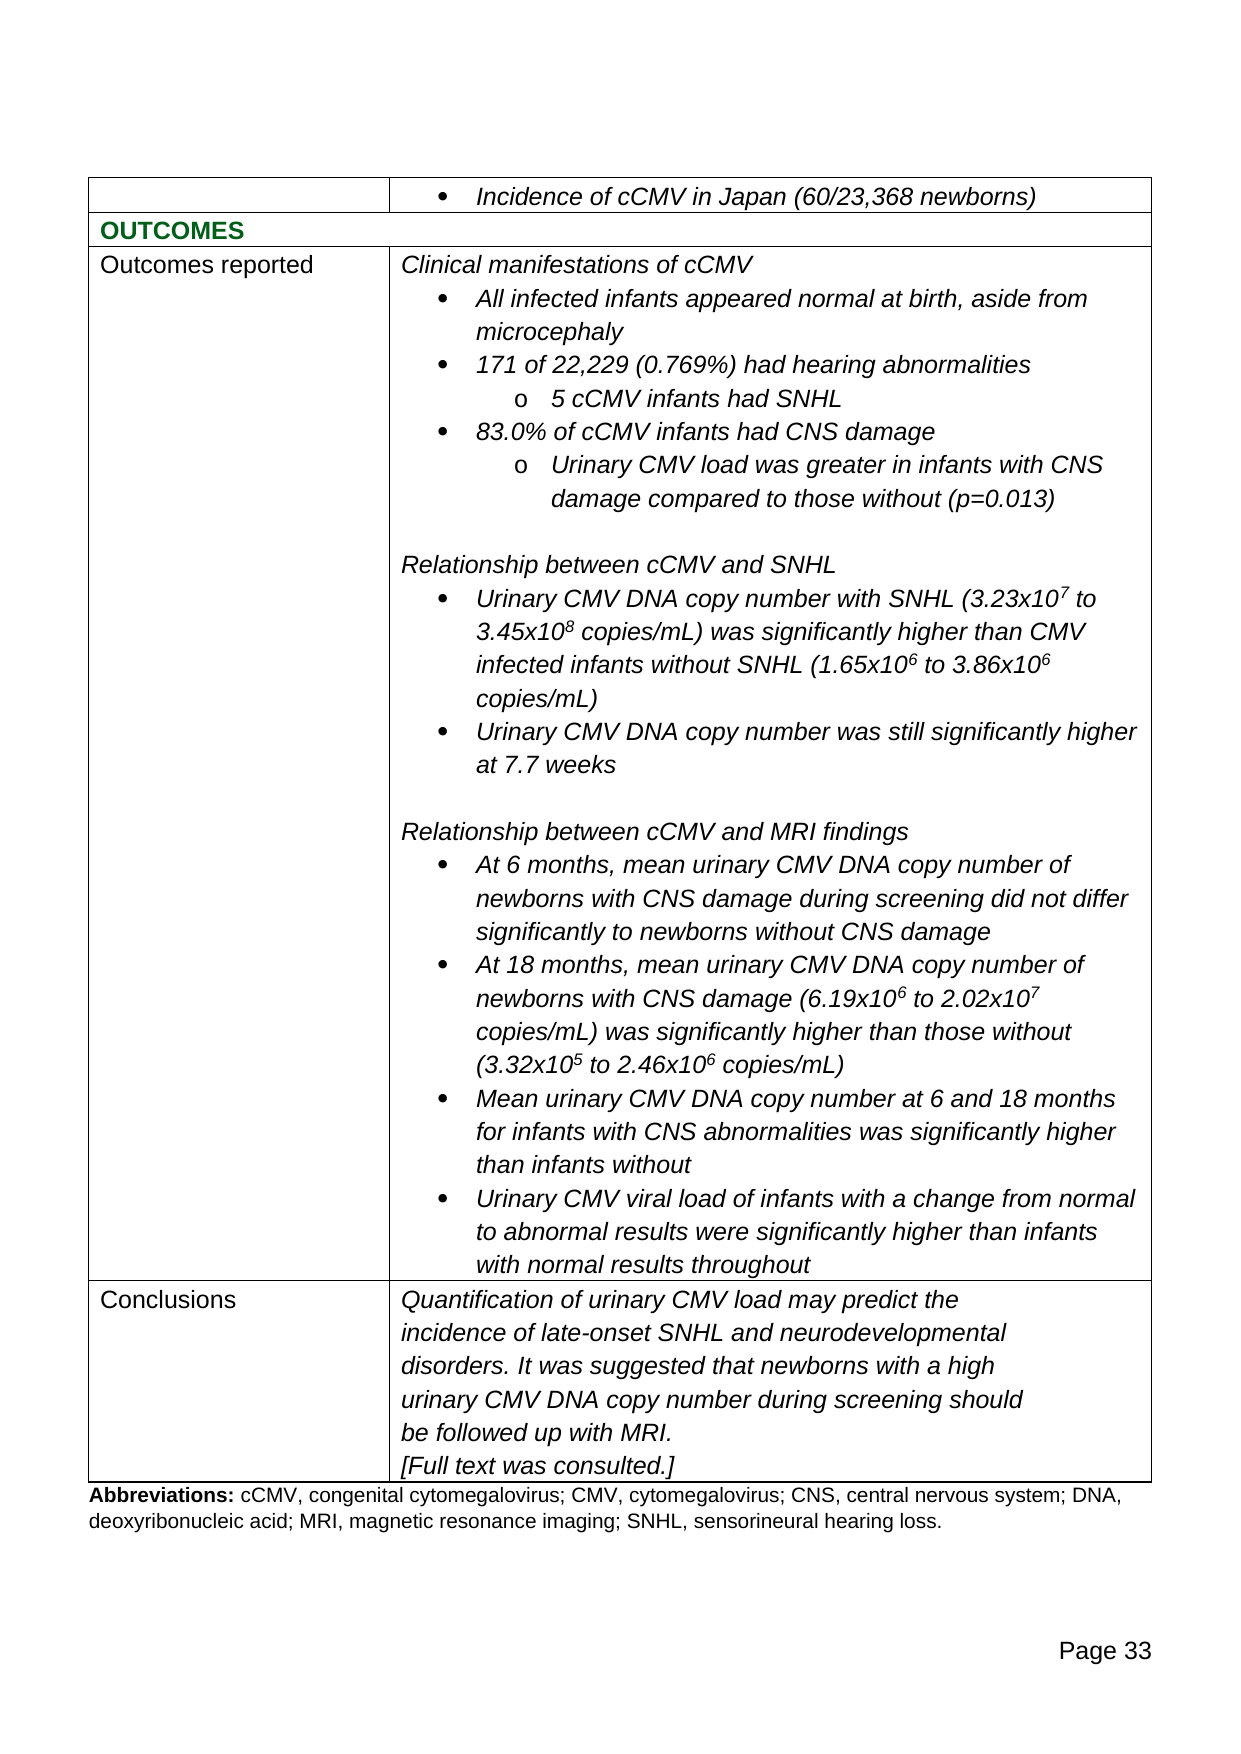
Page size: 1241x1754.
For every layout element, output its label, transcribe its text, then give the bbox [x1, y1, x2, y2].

text Abbreviations: cCMV, congenital cytomegalovirus; CMV, cytomegalovirus; CNS, central nervous system; DNA, deoxyribonucleic acid; MRI, magnetic resonance imaging; SNHL, sensorineural hearing loss. [89, 1483, 1152, 1533]
table_cell Clinical manifestations of cCMV All infected infants appeared normal at birth, aside from microcephaly 171 of 22,229 (0.769%) had hearing abnormalities 5 cCMV infants had SNHL 83.0% of cCMV infants had CNS damage Urinary CMV load was greater in infants with CNS damage compared to those without (p=0.013) Relationship between cCMV and SNHL Urinary CMV DNA copy number with SNHL (3.23x107 to 3.45x108 copies/mL) was significantly higher than CMV infected infants without SNHL (1.65x106 to 3.86x106 copies/mL) Urinary CMV DNA copy number was still significantly higher at 7.7 weeks Relationship between cCMV and MRI findings At 6 months, mean urinary CMV DNA copy number of newborns with CNS damage during screening did not differ significantly to newborns without CNS damage At 18 months, mean urinary CMV DNA copy number of newborns with CNS damage (6.19x106 to 2.02x107 copies/mL) was significantly higher than those without (3.32x105 to 2.46x106 copies/mL) Mean urinary CMV DNA copy number at 6 and 18 months for infants with CNS abnormalities was significantly higher than infants without Urinary CMV viral load of infants with a change from normal to abnormal results were significantly higher than infants with normal results throughout [390, 247, 1151, 1280]
table_cell [89, 178, 389, 212]
table_cell OUTCOMES [89, 213, 1151, 246]
table_cell Outcomes reported [89, 247, 389, 1280]
table_cell Population: 23,368 newborns from Japan Index test: PCR screening in urine samples Comparator: Automated auditory brainstem response, MRI findings, CMV DNA copy numbers Outcomes: Relationship between the viral load in cCMV infected infants with and without SNHL and between cCMV infected infants with and without CNS abnormalities The study also reports: Incidence of cCMV in Japan (60/23,368 newborns) [390, 178, 1151, 212]
table_cell Quantification of urinary CMV load may predict the incidence of late-onset SNHL and neurodevelopmental disorders. It was suggested that newborns with a high urinary CMV DNA copy number during screening should be followed up with MRI. [Full text was consulted.] [390, 1281, 1151, 1481]
table_cell Conclusions [89, 1281, 389, 1481]
